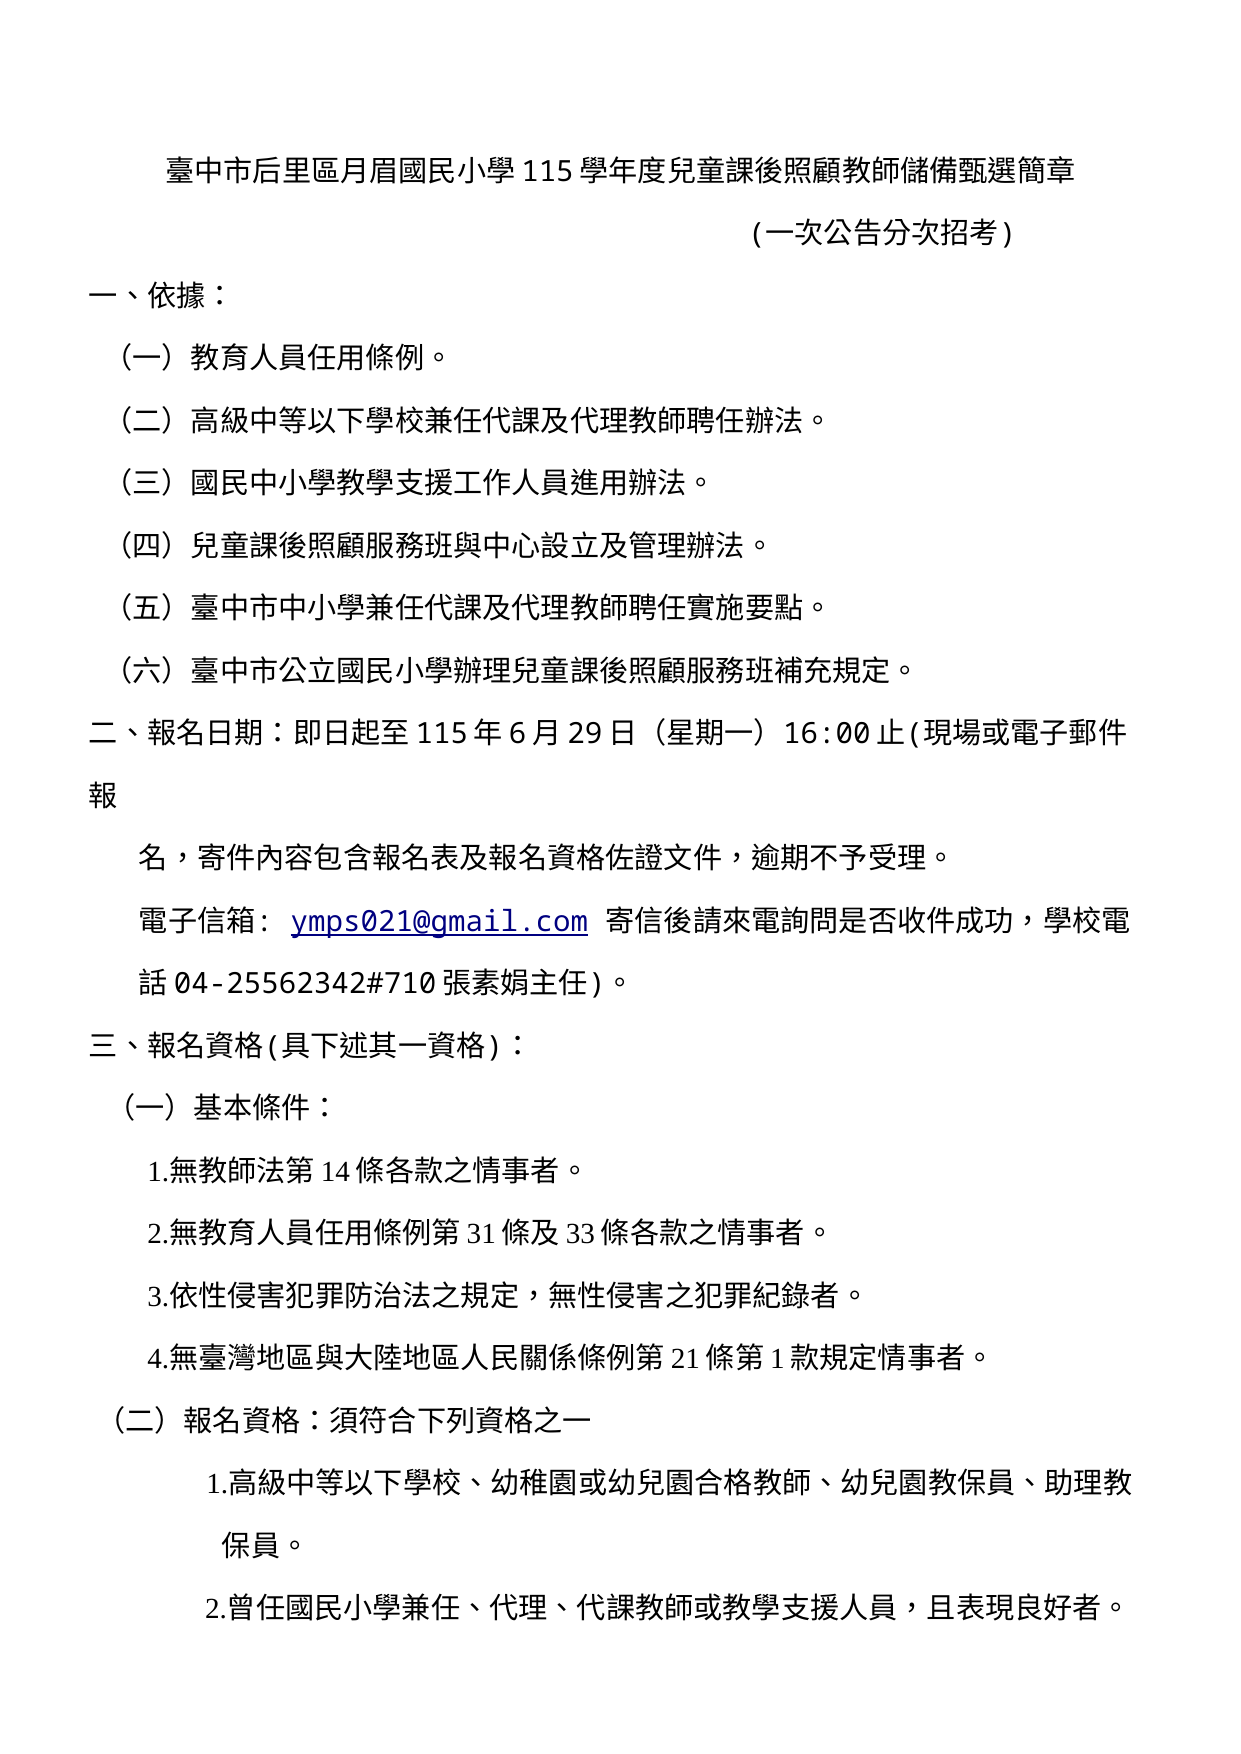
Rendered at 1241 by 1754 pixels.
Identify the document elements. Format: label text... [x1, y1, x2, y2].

text 1.高級中等以下學校、幼稚園或幼兒園合格教師、幼兒園教保員、助理教保員。 [148, 1439, 1152, 1564]
text 2.無教育人員任用條例第31條及33條各款之情事者。 [89, 1189, 1152, 1252]
text （二）報名資格：須符合下列資格之一 [89, 1377, 1152, 1439]
text （三）國民中小學教學支援工作人員進用辦法。 [103, 439, 1152, 502]
text (一次公告分次招考) [89, 189, 1152, 252]
text （一）基本條件： [89, 1064, 1152, 1127]
text （五）臺中市中小學兼任代課及代理教師聘任實施要點。 [103, 564, 1152, 627]
text 二、報名日期：即日起至115年6月29日（星期一）16:00止(現場或電子郵件報 [89, 689, 1152, 814]
text 4.無臺灣地區與大陸地區人民關係條例第21條第1款規定情事者。 [89, 1314, 1152, 1377]
text 電子信箱: ymps021@gmail.com 寄信後請來電詢問是否收件成功，學校電話04-25562342#710張素娟主任)。 [139, 877, 1152, 1002]
text （六）臺中市公立國民小學辦理兒童課後照顧服務班補充規定。 [103, 627, 1152, 689]
text 2.曾任國民小學兼任、代理、代課教師或教學支援人員，且表現良好者。 [205, 1564, 1152, 1627]
text （四）兒童課後照顧服務班與中心設立及管理辦法。 [103, 502, 1152, 564]
text 名，寄件內容包含報名表及報名資格佐證文件，逾期不予受理。 [139, 814, 1152, 877]
text （一）教育人員任用條例。 [103, 314, 1152, 377]
text 三、報名資格(具下述其一資格)： [89, 1002, 1152, 1064]
text 1.無教師法第14條各款之情事者。 [89, 1127, 1152, 1189]
text 臺中市后里區月眉國民小學115學年度兒童課後照顧教師儲備甄選簡章 [89, 127, 1152, 189]
text （二）高級中等以下學校兼任代課及代理教師聘任辦法。 [103, 377, 1152, 439]
text 3.依性侵害犯罪防治法之規定，無性侵害之犯罪紀錄者。 [89, 1252, 1152, 1314]
text 一、依據： [89, 252, 1152, 314]
